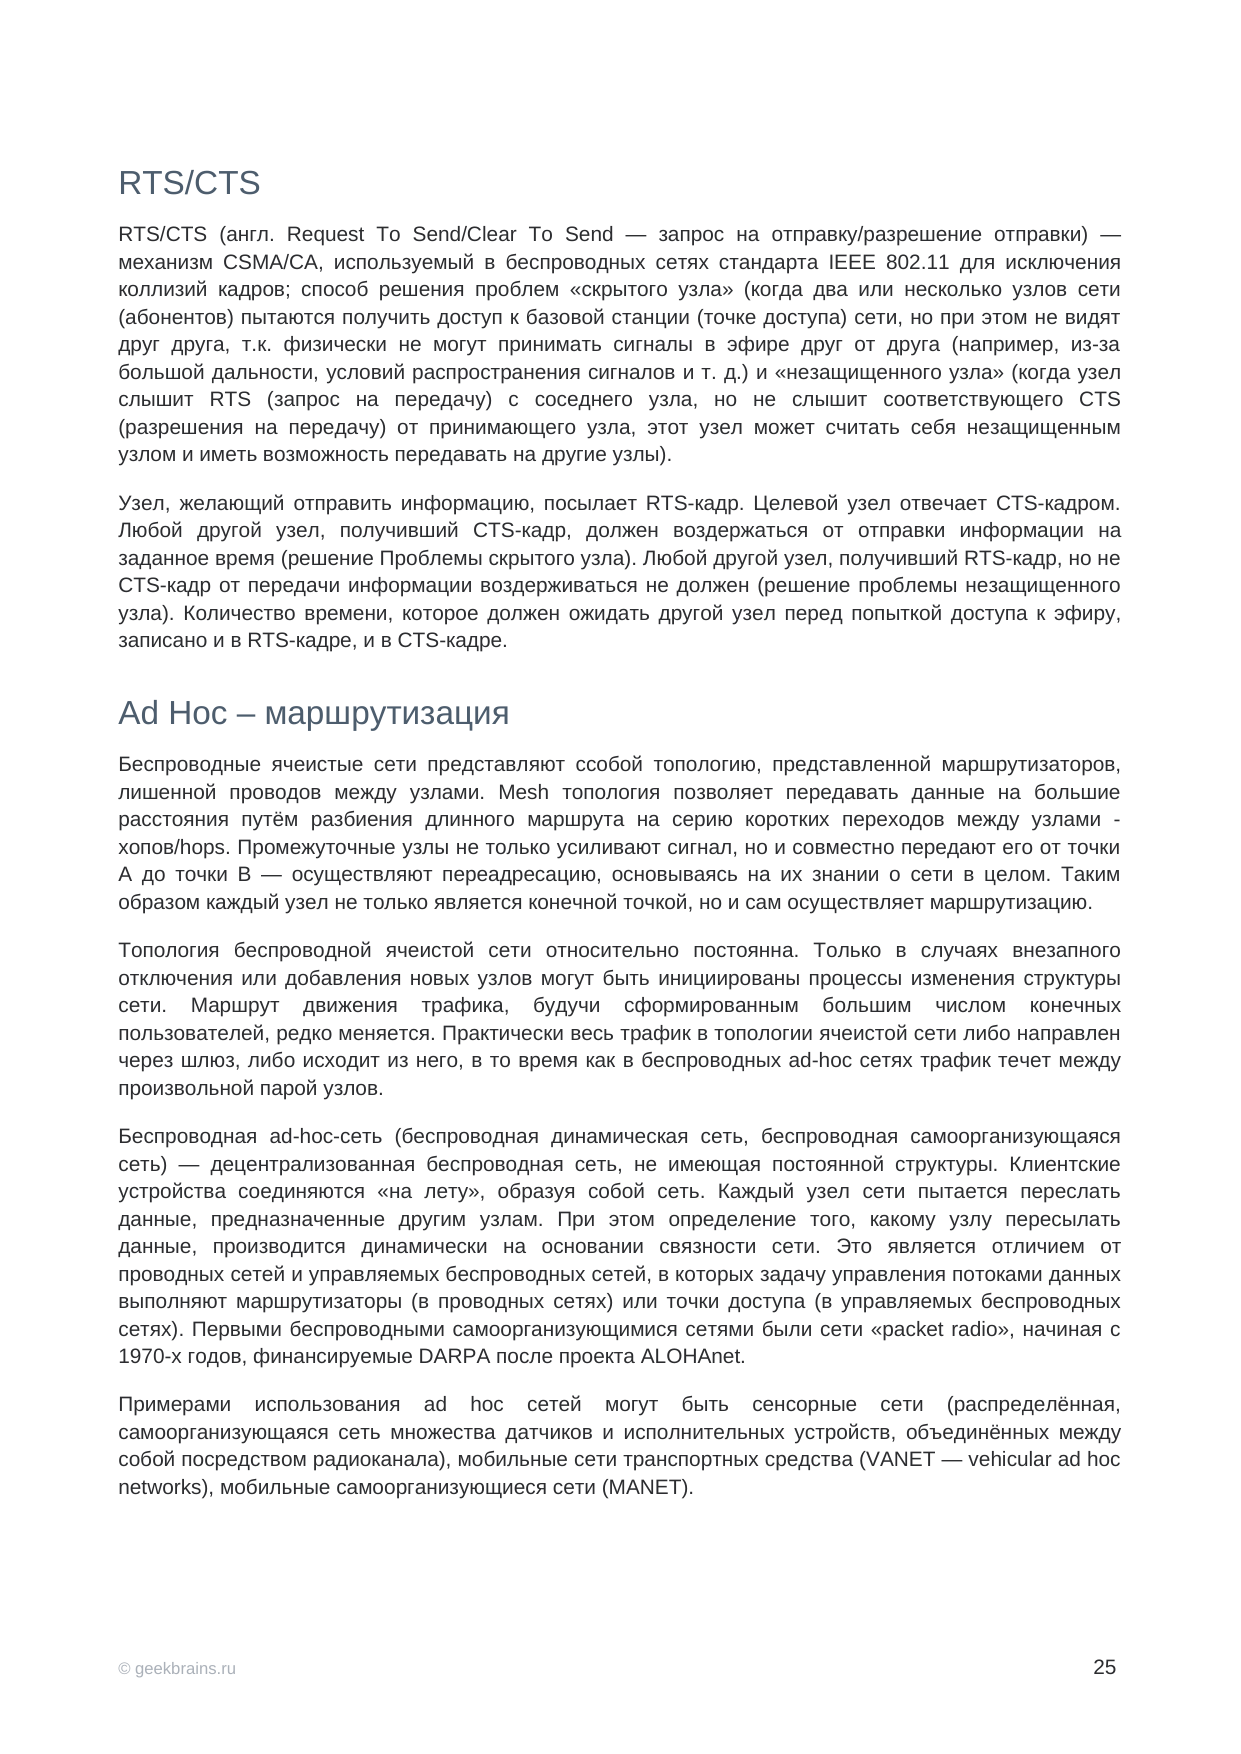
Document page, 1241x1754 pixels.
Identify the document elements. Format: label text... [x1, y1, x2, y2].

text RTS/CTS (англ. Request To Send/Clear To Send — запрос на отправку/разрешение отправки) — механизм CSMA/CA, используемый в беспроводных сетях стандарта IEEE 802.11 для исключения коллизий кадров; способ решения проблем «скрытого узла» (когда два или несколько узлов сети (абонентов) пытаются получить доступ к базовой станции (точке доступа) сети, но при этом не видят друг друга, т.к. физически не могут принимать сигналы в эфире друг от друга (например, из-за большой дальности, условий распространения сигналов и т. д.) и «незащищенного узла» (когда узел слышит RTS (запрос на передачу) с соседнего узла, но не слышит соответствующего CTS (разрешения на передачу) от принимающего узла, этот узел может считать себя незащищенным узлом и иметь возможность передавать на другие узлы). [118, 222, 1122, 466]
text Беспроводная ad-hoc-сеть (беспроводная динамическая сеть, беспроводная самоорганизующаяся сеть) — децентрализованная беспроводная сеть, не имеющая постоянной структуры. Клиентские устройства соединяются «на лету», образуя собой сеть. Каждый узел сети пытается переслать данные, предназначенные другим узлам. При этом определение того, какому узлу пересылать данные, производится динамически на основании связности сети. Это является отличием от проводных сетей и управляемых беспроводных сетей, в которых задачу управления потоками данных выполняют маршрутизаторы (в проводных сетях) или точки доступа (в управляемых беспроводных сетях). Первыми беспроводными самоорганизующимися сетями были сети «packet radio», начиная с 1970-х годов, финансируемые DARPA после проекта ALOHAnet. [118, 1124, 1122, 1368]
text Узел, желающий отправить информацию, посылает RTS-кадр. Целевой узел отвечает CTS-кадром. Любой другой узел, получивший CTS-кадр, должен воздержаться от отправки информации на заданное время (решение Проблемы скрытого узла). Любой другой узел, получивший RTS-кадр, но не CTS-кадр от передачи информации воздерживаться не должен (решение проблемы незащищенного узла). Количество времени, которое должен ожидать другой узел перед попыткой доступа к эфиру, записано и в RTS-кадре, и в CTS-кадре. [118, 490, 1122, 652]
subtitle Ad Hoc – маршрутизация [118, 693, 1122, 731]
text Примерами использования ad hoc сетей могут быть сенсорные сети (распределённая, самоорганизующаяся сеть множества датчиков и исполнительных устройств, объединённых между собой посредством радиоканала), мобильные сети транспортных средства (VANET — vehicular ad hoc networks), мобильные самоорганизующиеся сети (MANET). [118, 1392, 1122, 1499]
subtitle RTS/CTS [118, 163, 1122, 201]
text Беспроводные ячеистые сети представляют ссобой топологию, представленной маршрутизаторов, лишенной проводов между узлами. Mesh топология позволяет передавать данные на большие расстояния путём разбиения длинного маршрута на серию коротких переходов между узлами - хопов/hops. Промежуточные узлы не только усиливают сигнал, но и совместно передают его от точки A до точки B — осуществляют переадресацию, основываясь на их знании о сети в целом. Таким образом каждый узел не только является конечной точкой, но и сам осуществляет маршрутизацию. [118, 752, 1122, 914]
text Топология беспроводной ячеистой сети относительно постоянна. Только в случаях внезапного отключения или добавления новых узлов могут быть инициированы процессы изменения структуры сети. Маршрут движения трафика, будучи сформированным большим числом конечных пользователей, редко меняется. Практически весь трафик в топологии ячеистой сети либо направлен через шлюз, либо исходит из него, в то время как в беспроводных ad-hoc сетях трафик течет между произвольной парой узлов. [118, 938, 1122, 1099]
